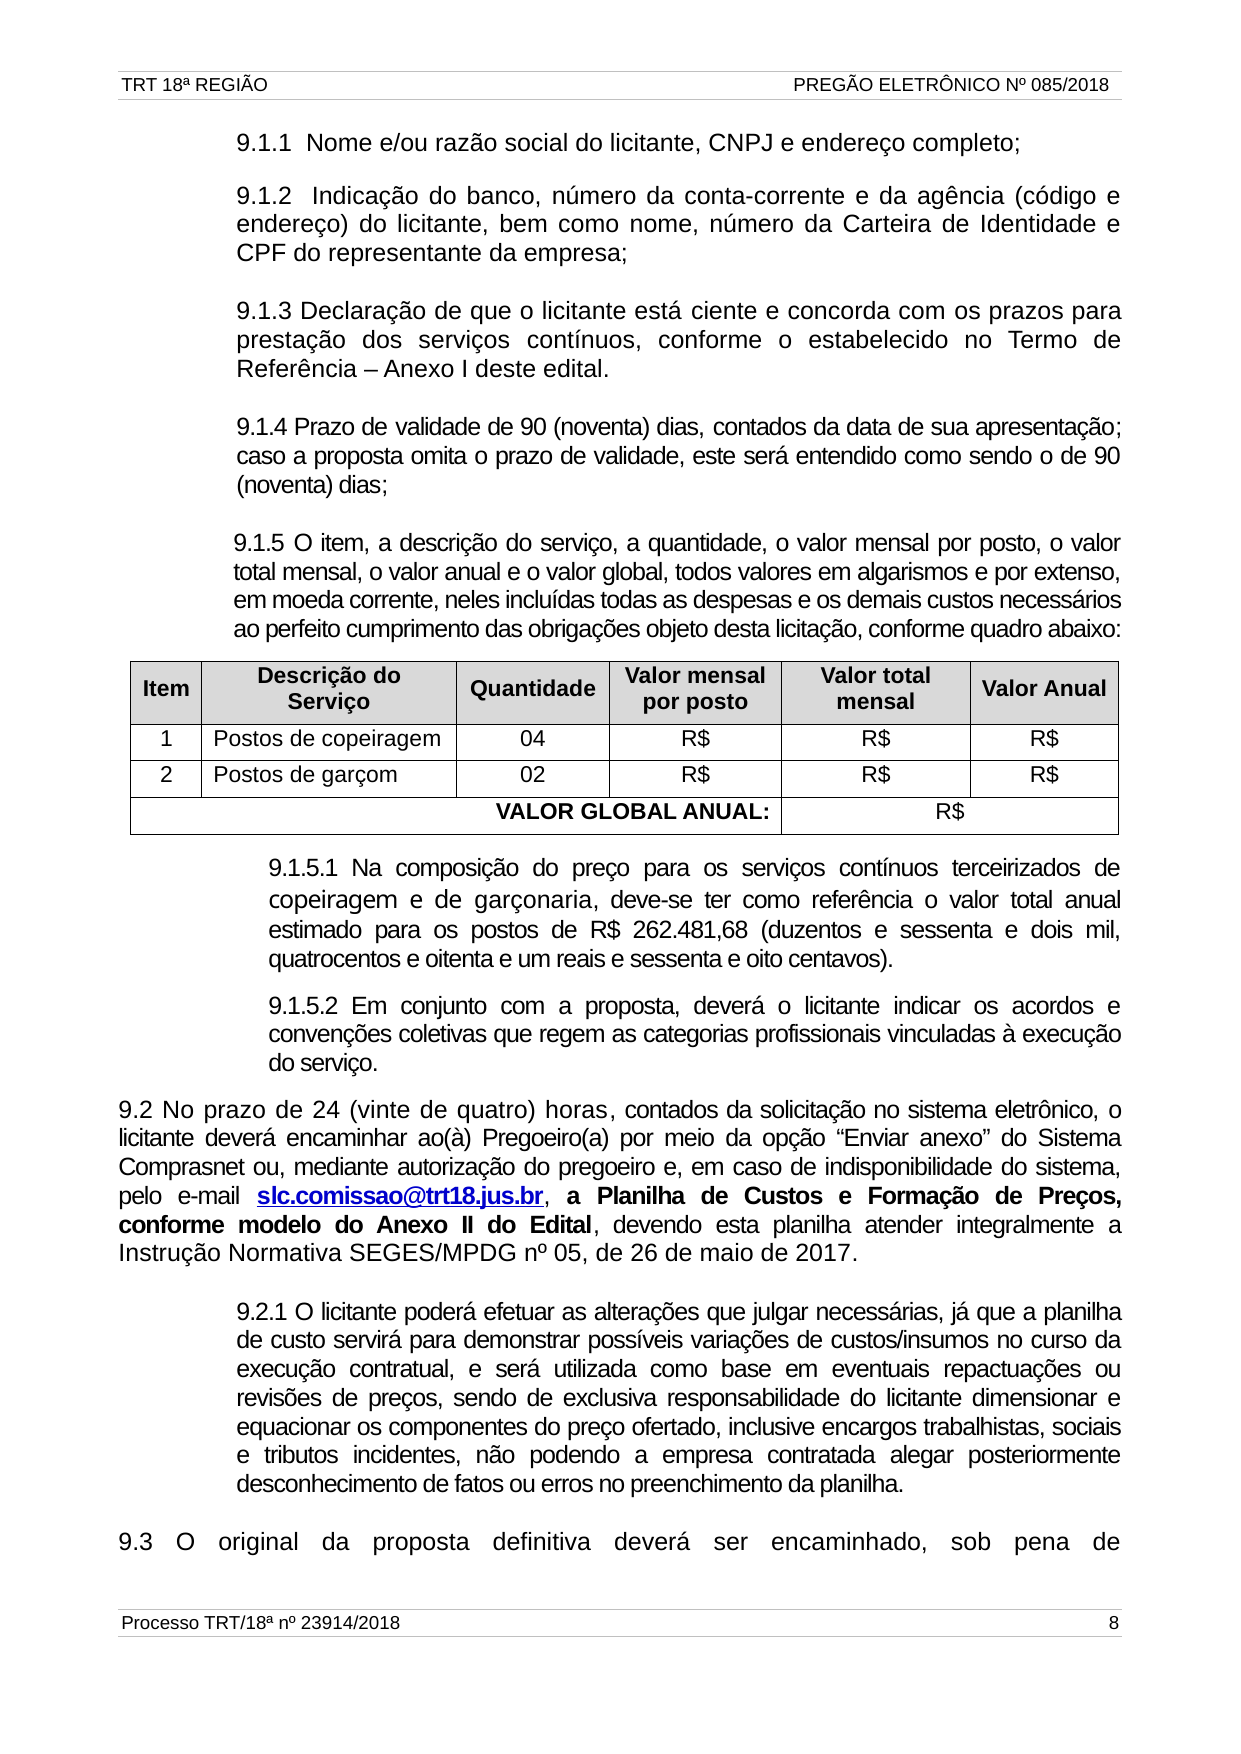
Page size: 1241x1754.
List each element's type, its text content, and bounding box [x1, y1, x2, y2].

table_cell Postos de copeiragem [202, 725, 456, 760]
text 9.1.5 O item, a descrição do serviço, a quantidade, o valor mensal por posto, o valor total mensal, o valor anual e o valor global, todos valores em algarismos e por extenso, em moeda corrente, neles incluídas todas as despesas e os demais custos necessários ao perfeito cumprimento das obrigações objeto desta licitação, conforme quadro abaixo: [233, 528, 1122, 643]
table_cell 2 [131, 761, 201, 797]
list 9.1.5.1 Na composição do preço para os serviços contínuos terceirizados de copeiragem e de garçonaria, deve-se ter como referência o valor total anual estimado para os postos de R$ 262.481,68 (duzentos e sessenta e dois mil, quatrocentos e oitenta e um reais e sessenta e oito centavos). [231, 853, 1122, 973]
table_cell 1 [131, 725, 201, 760]
table_cell R$ [610, 761, 781, 797]
table_header Valor mensal por posto [610, 662, 781, 724]
table_header Valor Anual [971, 662, 1118, 724]
table_cell R$ [782, 761, 970, 797]
table_cell R$ [971, 761, 1118, 797]
table_header Descrição do Serviço [202, 662, 456, 724]
table_cell VALOR GLOBAL ANUAL: [131, 798, 781, 834]
text 9.1.1 Nome e/ou razão social do licitante, CNPJ e endereço completo; [236, 128, 1122, 157]
table_cell 02 [457, 761, 609, 797]
table_cell R$ [782, 725, 970, 760]
table_cell 04 [457, 725, 609, 760]
table_header Item [131, 662, 201, 724]
table_cell Postos de garçom [202, 761, 456, 797]
list 9.1.2 Indicação do banco, número da conta-corrente e da agência (código e endereço) do licitante, bem como nome, número da Carteira de Identidade e CPF do representante da empresa; [236, 181, 1122, 267]
table_cell R$ [782, 798, 1118, 834]
list 9.1.5.2 Em conjunto com a proposta, deverá o licitante indicar os acordos e convenções coletivas que regem as categorias profissionais vinculadas à execução do serviço. [231, 991, 1122, 1077]
table_cell R$ [971, 725, 1118, 760]
list 9.2.1 O licitante poderá efetuar as alterações que julgar necessárias, já que a planilha de custo servirá para demonstrar possíveis variações de custos/insumos no curso da execução contratual, e será utilizada como base em eventuais repactuações ou revisões de preços, sendo de exclusiva responsabilidade do licitante dimensionar e equacionar os componentes do preço ofertado, inclusive encargos trabalhistas, sociais e tributos incidentes, não podendo a empresa contratada alegar posteriormente desconhecimento de fatos ou erros no preenchimento da planilha. [236, 1297, 1122, 1498]
list 9.1.3 Declaração de que o licitante está ciente e concorda com os prazos para prestação dos serviços contínuos, conforme o estabelecido no Termo de Referência – Anexo I deste edital. [236, 296, 1122, 383]
table_cell R$ [610, 725, 781, 760]
table_header Valor total mensal [782, 662, 970, 724]
list 9.2 No prazo de 24 (vinte de quatro) horas, contados da solicitação no sistema eletrônico, o licitante deverá encaminhar ao(à) Pregoeiro(a) por meio da opção “Enviar anexo” do Sistema Comprasnet ou, mediante autorização do pregoeiro e, em caso de indisponibilidade do sistema, pelo e-mail slc.comissao@trt18.jus.br, a Planilha de Custos e Formação de Preços, conforme modelo do Anexo II do Edital, devendo esta planilha atender integralmente a Instrução Normativa SEGES/MPDG nº 05, de 26 de maio de 2017. [118, 1095, 1122, 1267]
table_header Quantidade [457, 662, 609, 724]
list 9.1.4 Prazo de validade de 90 (noventa) dias, contados da data de sua apresentação; caso a proposta omita o prazo de validade, este será entendido como sendo o de 90 (noventa) dias; [236, 412, 1122, 498]
